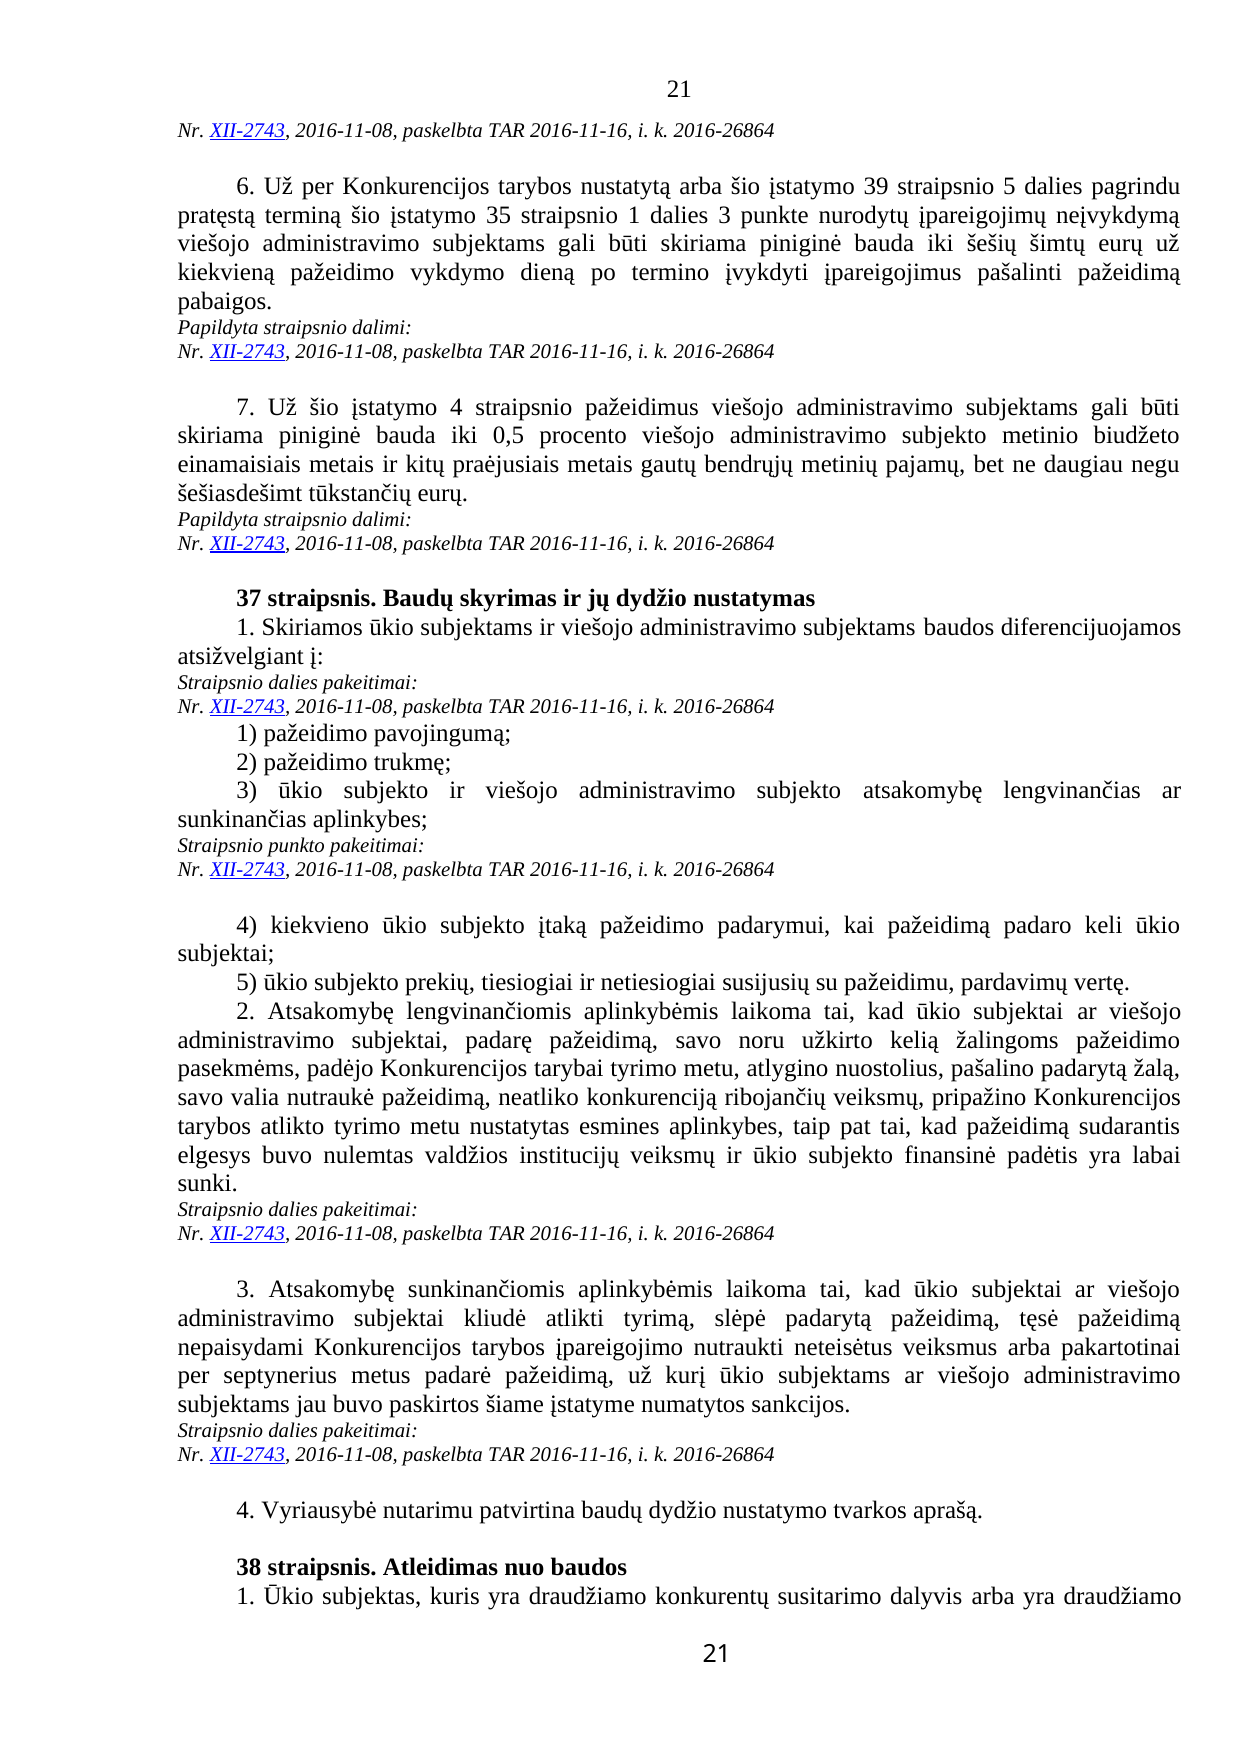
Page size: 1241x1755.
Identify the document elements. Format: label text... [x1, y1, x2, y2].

text Nr. XII-2743, 2016-11-08, paskelbta TAR 2016-11-16, i. k. 2016-26864 [177, 339, 1181, 363]
text 1. Skiriamos ūkio subjektams ir viešojo administravimo subjektams baudos diferencijuojamos atsižvelgiant į: [177, 612, 1181, 670]
text Nr. XII-2743, 2016-11-08, paskelbta TAR 2016-11-16, i. k. 2016-26864 [177, 1442, 1181, 1466]
text 7. Už šio įstatymo 4 straipsnio pažeidimus viešojo administravimo subjektams gali būti skiriama piniginė bauda iki 0,5 procento viešojo administravimo subjekto metinio biudžeto einamaisiais metais ir kitų praėjusiais metais gautų bendrųjų metinių pajamų, bet ne daugiau negu šešiasdešimt tūkstančių eurų. [177, 392, 1181, 507]
text 1. Ūkio subjektas, kuris yra draudžiamo konkurentų susitarimo dalyvis arba yra draudžiamo [177, 1581, 1181, 1610]
text Straipsnio punkto pakeitimai: [177, 833, 1181, 857]
text Nr. XII-2743, 2016-11-08, paskelbta TAR 2016-11-16, i. k. 2016-26864 [177, 118, 1181, 142]
text Straipsnio dalies pakeitimai: [177, 1197, 1181, 1221]
text Nr. XII-2743, 2016-11-08, paskelbta TAR 2016-11-16, i. k. 2016-26864 [177, 531, 1181, 555]
text 3. Atsakomybę sunkinančiomis aplinkybėmis laikoma tai, kad ūkio subjektai ar viešojo administravimo subjektai kliudė atlikti tyrimą, slėpė padarytą pažeidimą, tęsė pažeidimą nepaisydami Konkurencijos tarybos įpareigojimo nutraukti neteisėtus veiksmus arba pakartotinai per septynerius metus padarė pažeidimą, už kurį ūkio subjektams ar viešojo administravimo subjektams jau buvo paskirtos šiame įstatyme numatytos sankcijos. [177, 1274, 1181, 1418]
text Straipsnio dalies pakeitimai: [177, 1418, 1181, 1442]
text 5) ūkio subjekto prekių, tiesiogiai ir netiesiogiai susijusių su pažeidimu, pardavimų vertę. [177, 967, 1181, 996]
text 3) ūkio subjekto ir viešojo administravimo subjekto atsakomybę lengvinančias ar sunkinančias aplinkybes; [177, 775, 1181, 833]
text Nr. XII-2743, 2016-11-08, paskelbta TAR 2016-11-16, i. k. 2016-26864 [177, 857, 1181, 881]
text 4. Vyriausybė nutarimu patvirtina baudų dydžio nustatymo tvarkos aprašą. [177, 1495, 1181, 1523]
text 6. Už per Konkurencijos tarybos nustatytą arba šio įstatymo 39 straipsnio 5 dalies pagrindu pratęstą terminą šio įstatymo 35 straipsnio 1 dalies 3 punkte nurodytų įpareigojimų neįvykdymą viešojo administravimo subjektams gali būti skiriama piniginė bauda iki šešių šimtų eurų už kiekvieną pažeidimo vykdymo dieną po termino įvykdyti įpareigojimus pašalinti pažeidimą pabaigos. [177, 171, 1181, 315]
text Papildyta straipsnio dalimi: [177, 507, 1181, 531]
text 37 straipsnis. Baudų skyrimas ir jų dydžio nustatymas [177, 583, 1181, 612]
text 38 straipsnis. Atleidimas nuo baudos [177, 1552, 1181, 1581]
text Papildyta straipsnio dalimi: [177, 315, 1181, 339]
text 1) pažeidimo pavojingumą; [177, 718, 1181, 747]
text 2) pažeidimo trukmę; [177, 747, 1181, 775]
text Nr. XII-2743, 2016-11-08, paskelbta TAR 2016-11-16, i. k. 2016-26864 [177, 694, 1181, 718]
text 4) kiekvieno ūkio subjekto įtaką pažeidimo padarymui, kai pažeidimą padaro keli ūkio subjektai; [177, 910, 1181, 967]
text 2. Atsakomybę lengvinančiomis aplinkybėmis laikoma tai, kad ūkio subjektai ar viešojo administravimo subjektai, padarę pažeidimą, savo noru užkirto kelią žalingoms pažeidimo pasekmėms, padėjo Konkurencijos tarybai tyrimo metu, atlygino nuostolius, pašalino padarytą žalą, savo valia nutraukė pažeidimą, neatliko konkurenciją ribojančių veiksmų, pripažino Konkurencijos tarybos atlikto tyrimo metu nustatytas esmines aplinkybes, taip pat tai, kad pažeidimą sudarantis elgesys buvo nulemtas valdžios institucijų veiksmų ir ūkio subjekto finansinė padėtis yra labai sunki. [177, 996, 1181, 1197]
text Nr. XII-2743, 2016-11-08, paskelbta TAR 2016-11-16, i. k. 2016-26864 [177, 1221, 1181, 1245]
text Straipsnio dalies pakeitimai: [177, 670, 1181, 694]
